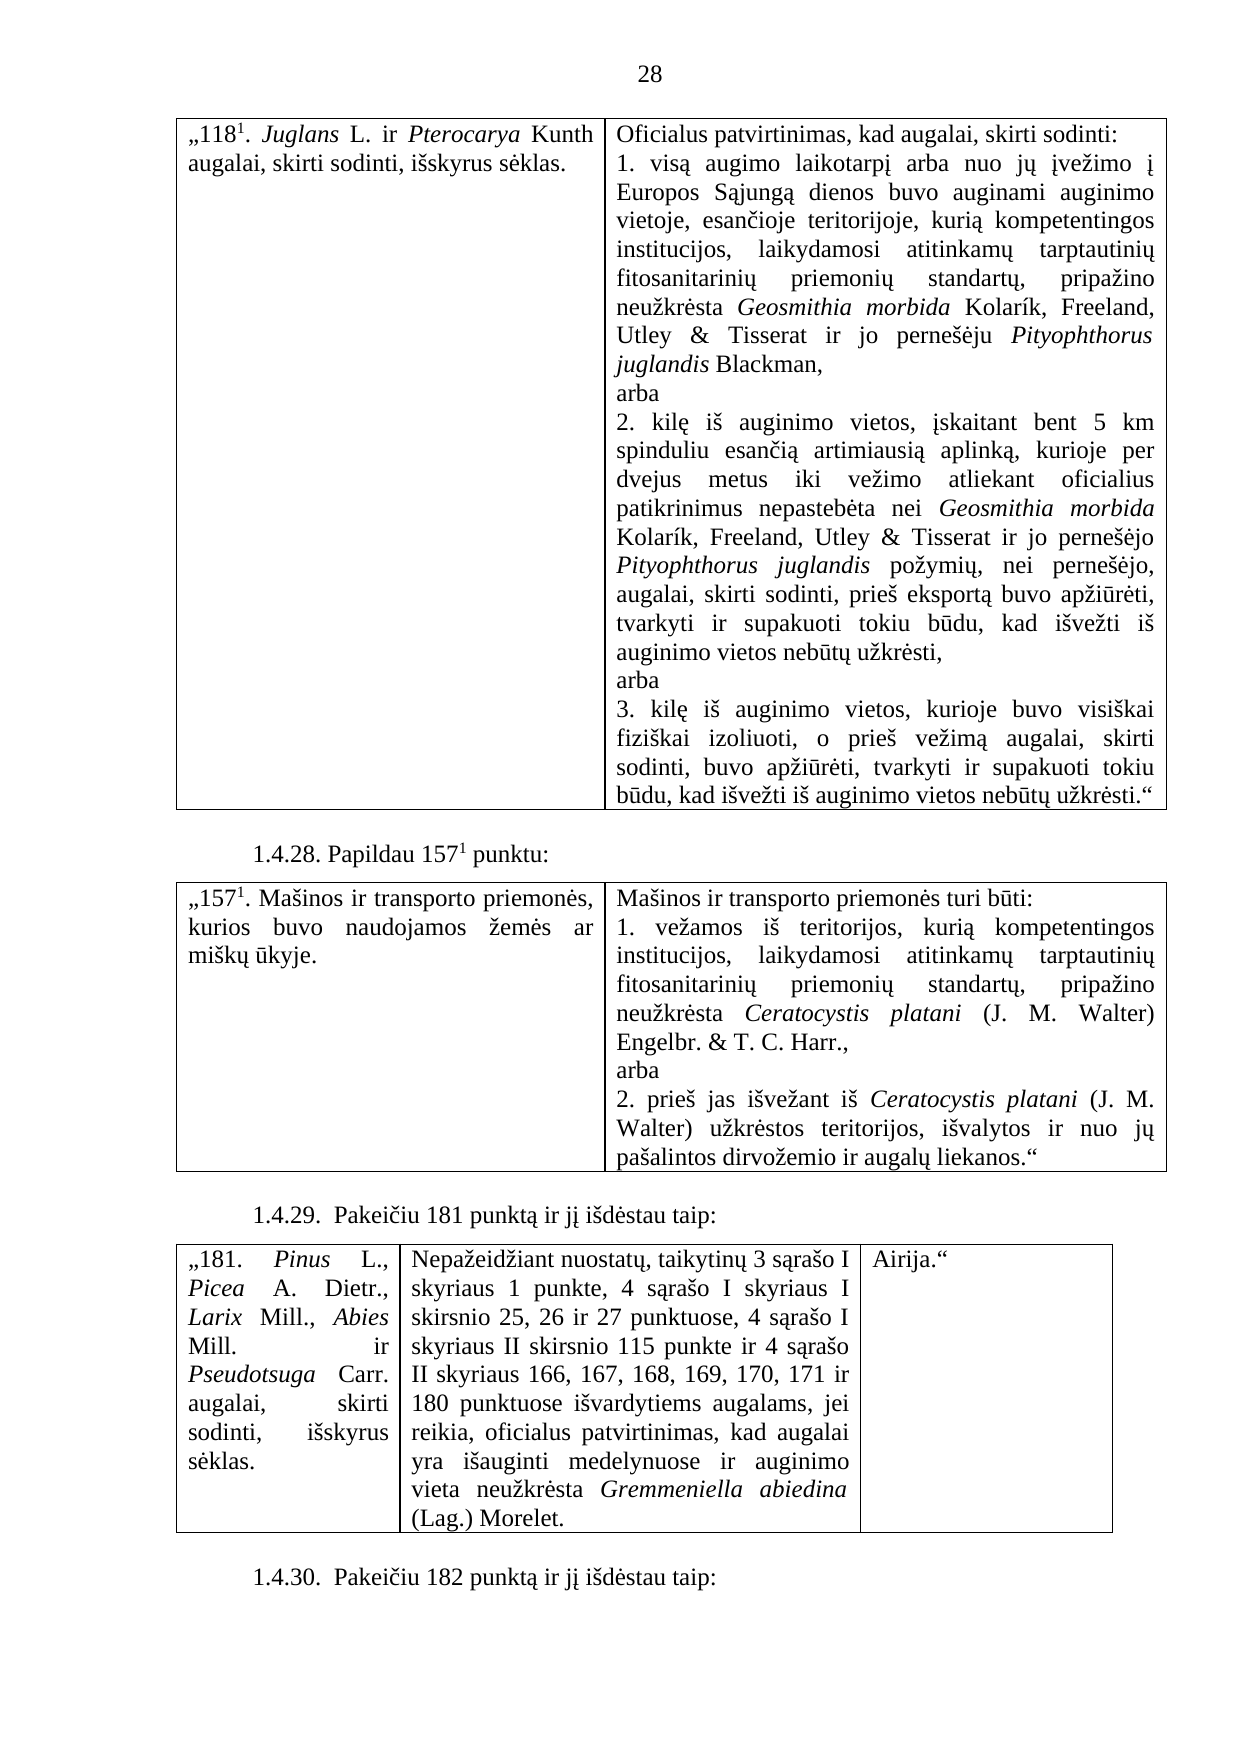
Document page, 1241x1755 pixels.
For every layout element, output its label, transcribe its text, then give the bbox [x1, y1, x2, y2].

table_header Oficialus patvirtinimas, kad augalai, skirti sodinti: 1. visą augimo laikotarpį arba nuo jų įvežimo į Europos Sąjungą dienos buvo auginami auginimo vietoje, esančioje teritorijoje, kurią kompetentingos institucijos, laikydamosi atitinkamų tarptautinių fitosanitarinių priemonių standartų, pripažino neužkrėsta Geosmithia morbida Kolarík, Freeland, Utley & Tisserat ir jo pernešėju Pityophthorus juglandis Blackman, arba 2. kilę iš auginimo vietos, įskaitant bent 5 km spinduliu esančią artimiausią aplinką, kurioje per dvejus metus iki vežimo atliekant oficialius patikrinimus nepastebėta nei Geosmithia morbida Kolarík, Freeland, Utley & Tisserat ir jo pernešėjo Pityophthorus juglandis požymių, nei pernešėjo, augalai, skirti sodinti, prieš eksportą buvo apžiūrėti, tvarkyti ir supakuoti tokiu būdu, kad išvežti iš auginimo vietos nebūtų užkrėsti, arba 3. kilę iš auginimo vietos, kurioje buvo visiškai fiziškai izoliuoti, o prieš vežimą augalai, skirti sodinti, buvo apžiūrėti, tvarkyti ir supakuoti tokiu būdu, kad išvežti iš auginimo vietos nebūtų užkrėsti.“ [606, 119, 1166, 809]
table_header „1571. Mašinos ir transporto priemonės, kurios buvo naudojamos žemės ar miškų ūkyje. [177, 883, 604, 1171]
table_header Airija.“ [861, 1245, 1112, 1532]
table_header Mašinos ir transporto priemonės turi būti: 1. vežamos iš teritorijos, kurią kompetentingos institucijos, laikydamosi atitinkamų tarptautinių fitosanitarinių priemonių standartų, pripažino neužkrėsta Ceratocystis platani (J. M. Walter) Engelbr. & T. C. Harr., arba 2. prieš jas išvežant iš Ceratocystis platani (J. M. Walter) užkrėstos teritorijos, išvalytos ir nuo jų pašalintos dirvožemio ir augalų liekanos.“ [606, 883, 1166, 1171]
text 1.4.29. Pakeičiu 181 punktą ir jį išdėstau taip: [177, 1200, 1122, 1229]
table_header Nepažeidžiant nuostatų, taikytinų 3 sąrašo I skyriaus 1 punkte, 4 sąrašo I skyriaus I skirsnio 25, 26 ir 27 punktuose, 4 sąrašo I skyriaus II skirsnio 115 punkte ir 4 sąrašo II skyriaus 166, 167, 168, 169, 170, 171 ir 180 punktuose išvardytiems augalams, jei reikia, oficialus patvirtinimas, kad augalai yra išauginti medelynuose ir auginimo vieta neužkrėsta Gremmeniella abiedina (Lag.) Morelet. [401, 1245, 860, 1532]
text 1.4.28. Papildau 1571 punktu: [177, 839, 1122, 868]
table_header „181. Pinus L., Picea A. Dietr., Larix Mill., Abies Mill. ir Pseudotsuga Carr. augalai, skirti sodinti, išskyrus sėklas. [177, 1245, 399, 1532]
text 1.4.30. Pakeičiu 182 punktą ir jį išdėstau taip: [177, 1562, 1122, 1591]
table_header „1181. Juglans L. ir Pterocarya Kunth augalai, skirti sodinti, išskyrus sėklas. [177, 119, 604, 809]
